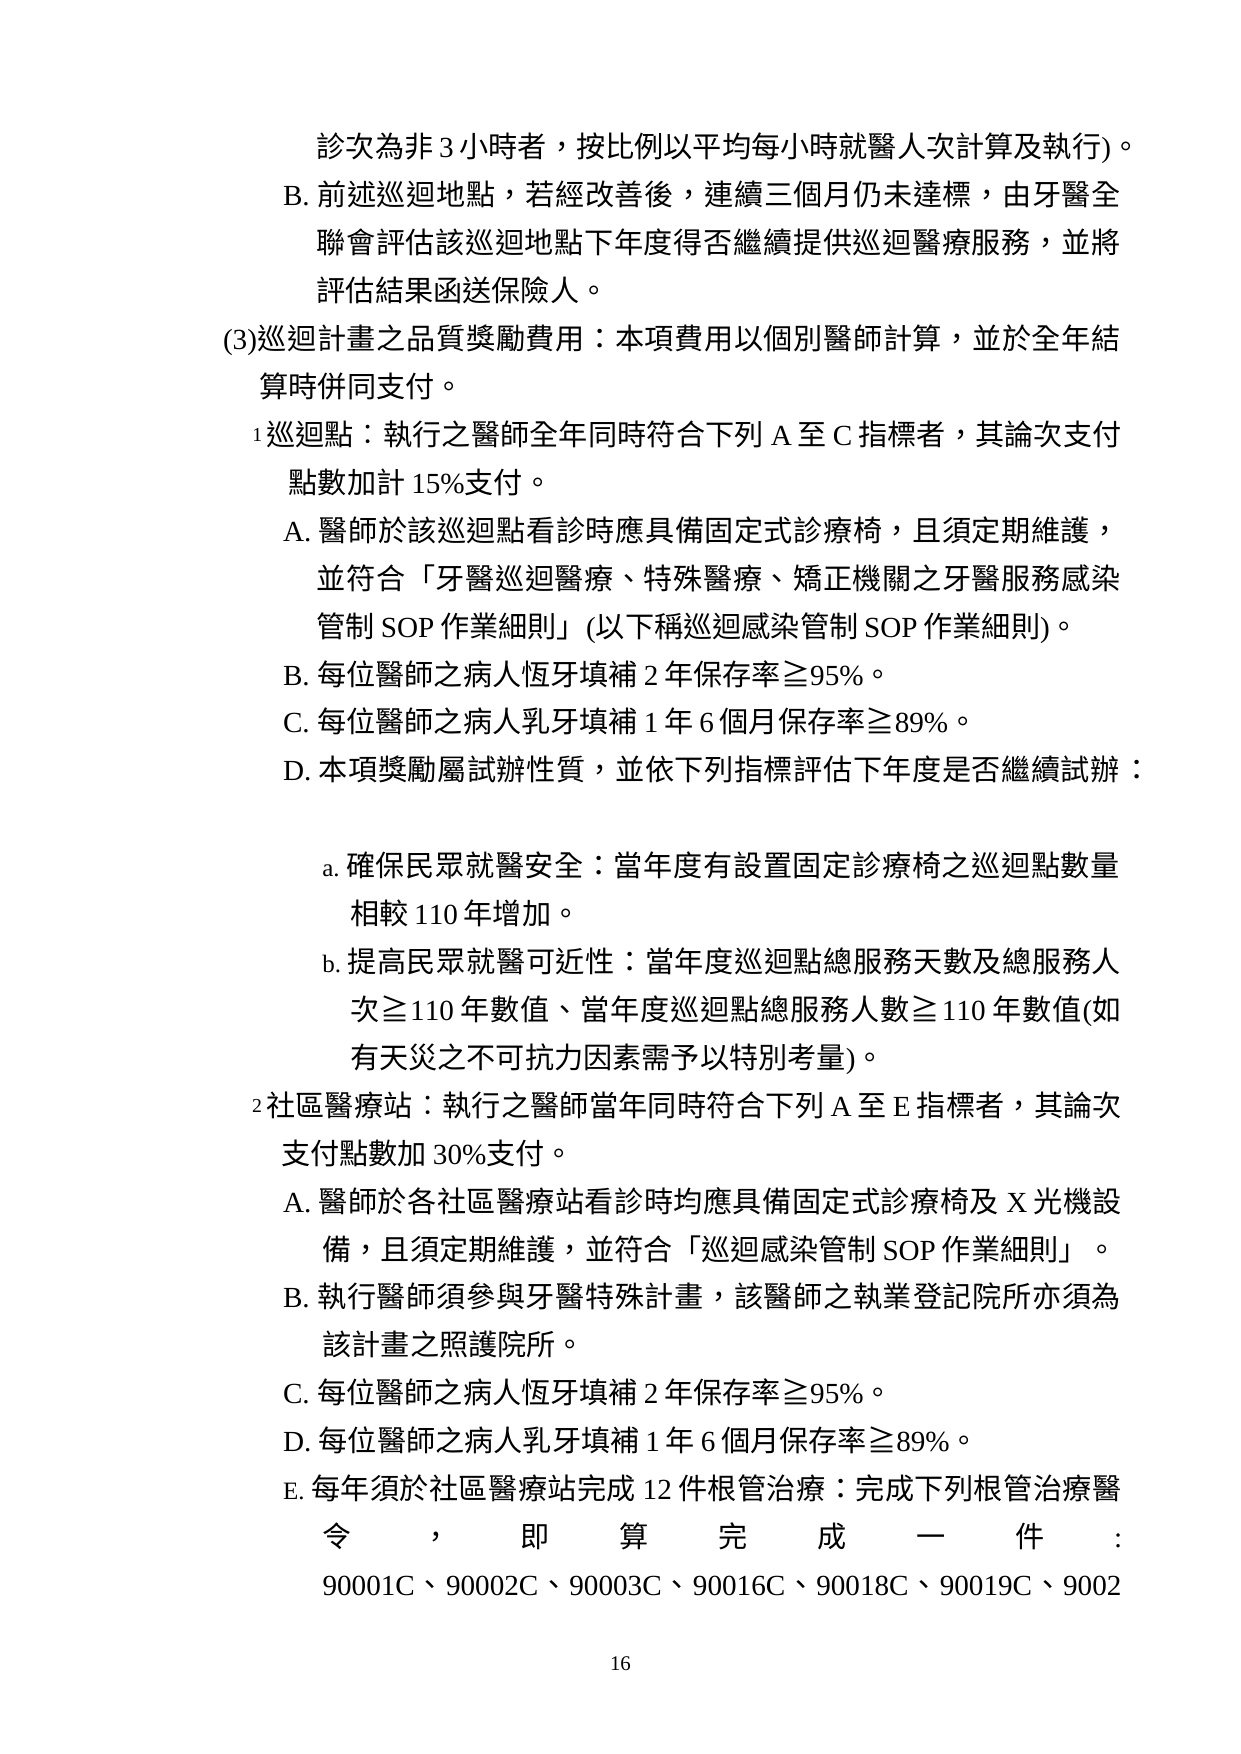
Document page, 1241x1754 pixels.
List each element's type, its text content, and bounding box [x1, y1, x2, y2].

text 2社區醫療站︰執行之醫師當年同時符合下列A至E指標者，其論次支付點數加30%支付。 [252, 1078, 1122, 1174]
list 每位醫師之病人乳牙填補1年6個月保存率≧89%。 [283, 1413, 1122, 1461]
list 執行醫師須參與牙醫特殊計畫，該醫師之執業登記院所亦須為該計畫之照護院所。 [283, 1269, 1122, 1365]
list 醫師於該巡迴點看診時應具備固定式診療椅，且須定期維護，並符合「牙醫巡迴醫療、特殊醫療、矯正機關之牙醫服務感染管制SOP作業細則」(以下稱巡迴感染管制SOP作業細則)。 [283, 503, 1122, 647]
list 每年須於社區醫療站完成12件根管治療：完成下列根管治療醫令，即算完成一件: 90001C、90002C、90003C、90016C、90018C、90019C、90020C。 [283, 1461, 1122, 1605]
list 一級地區每巡迴地點每月平均每診次就醫人次連續三個月低於3人者、二級地區(含)以上每巡迴地點每月平均每診次就醫人次連續三個月低於2人者，應由醫療團提書面說明、改善計畫或變更巡迴服務時段，經分區業務組核定後始得繼續提供巡迴醫療服務及申報相關費用(註:上述每診次係以3小時為原則，如有診次為非3小時者，按比例以平均每小時就醫人次計算及執行)。 [283, 119, 1122, 167]
list 前述巡迴地點，若經改善後，連續三個月仍未達標，由牙醫全聯會評估該巡迴地點下年度得否繼續提供巡迴醫療服務，並將評估結果函送保險人。 [283, 167, 1122, 311]
list 醫師於各社區醫療站看診時均應具備固定式診療椅及X光機設備，且須定期維護，並符合「巡迴感染管制SOP作業細則」。 [283, 1174, 1122, 1269]
list 確保民眾就醫安全：當年度有設置固定診療椅之巡迴點數量相較110年增加。 [322, 838, 1122, 934]
list 本項獎勵屬試辦性質，並依下列指標評估下年度是否繼續試辦： [283, 742, 1122, 838]
list 每位醫師之病人恆牙填補2年保存率≧95%。 [283, 647, 1122, 694]
text (3)巡迴計畫之品質獎勵費用：本項費用以個別醫師計算，並於全年結算時併同支付。 [223, 311, 1122, 407]
text 1巡迴點︰執行之醫師全年同時符合下列A至C指標者，其論次支付點數加計15%支付。 [252, 407, 1122, 503]
list 提高民眾就醫可近性：當年度巡迴點總服務天數及總服務人次≧110年數值、當年度巡迴點總服務人數≧110年數值(如有天災之不可抗力因素需予以特別考量)。 [322, 934, 1122, 1078]
list 每位醫師之病人乳牙填補1年6個月保存率≧89%。 [283, 694, 1122, 742]
list 每位醫師之病人恆牙填補2年保存率≧95%。 [283, 1365, 1122, 1413]
